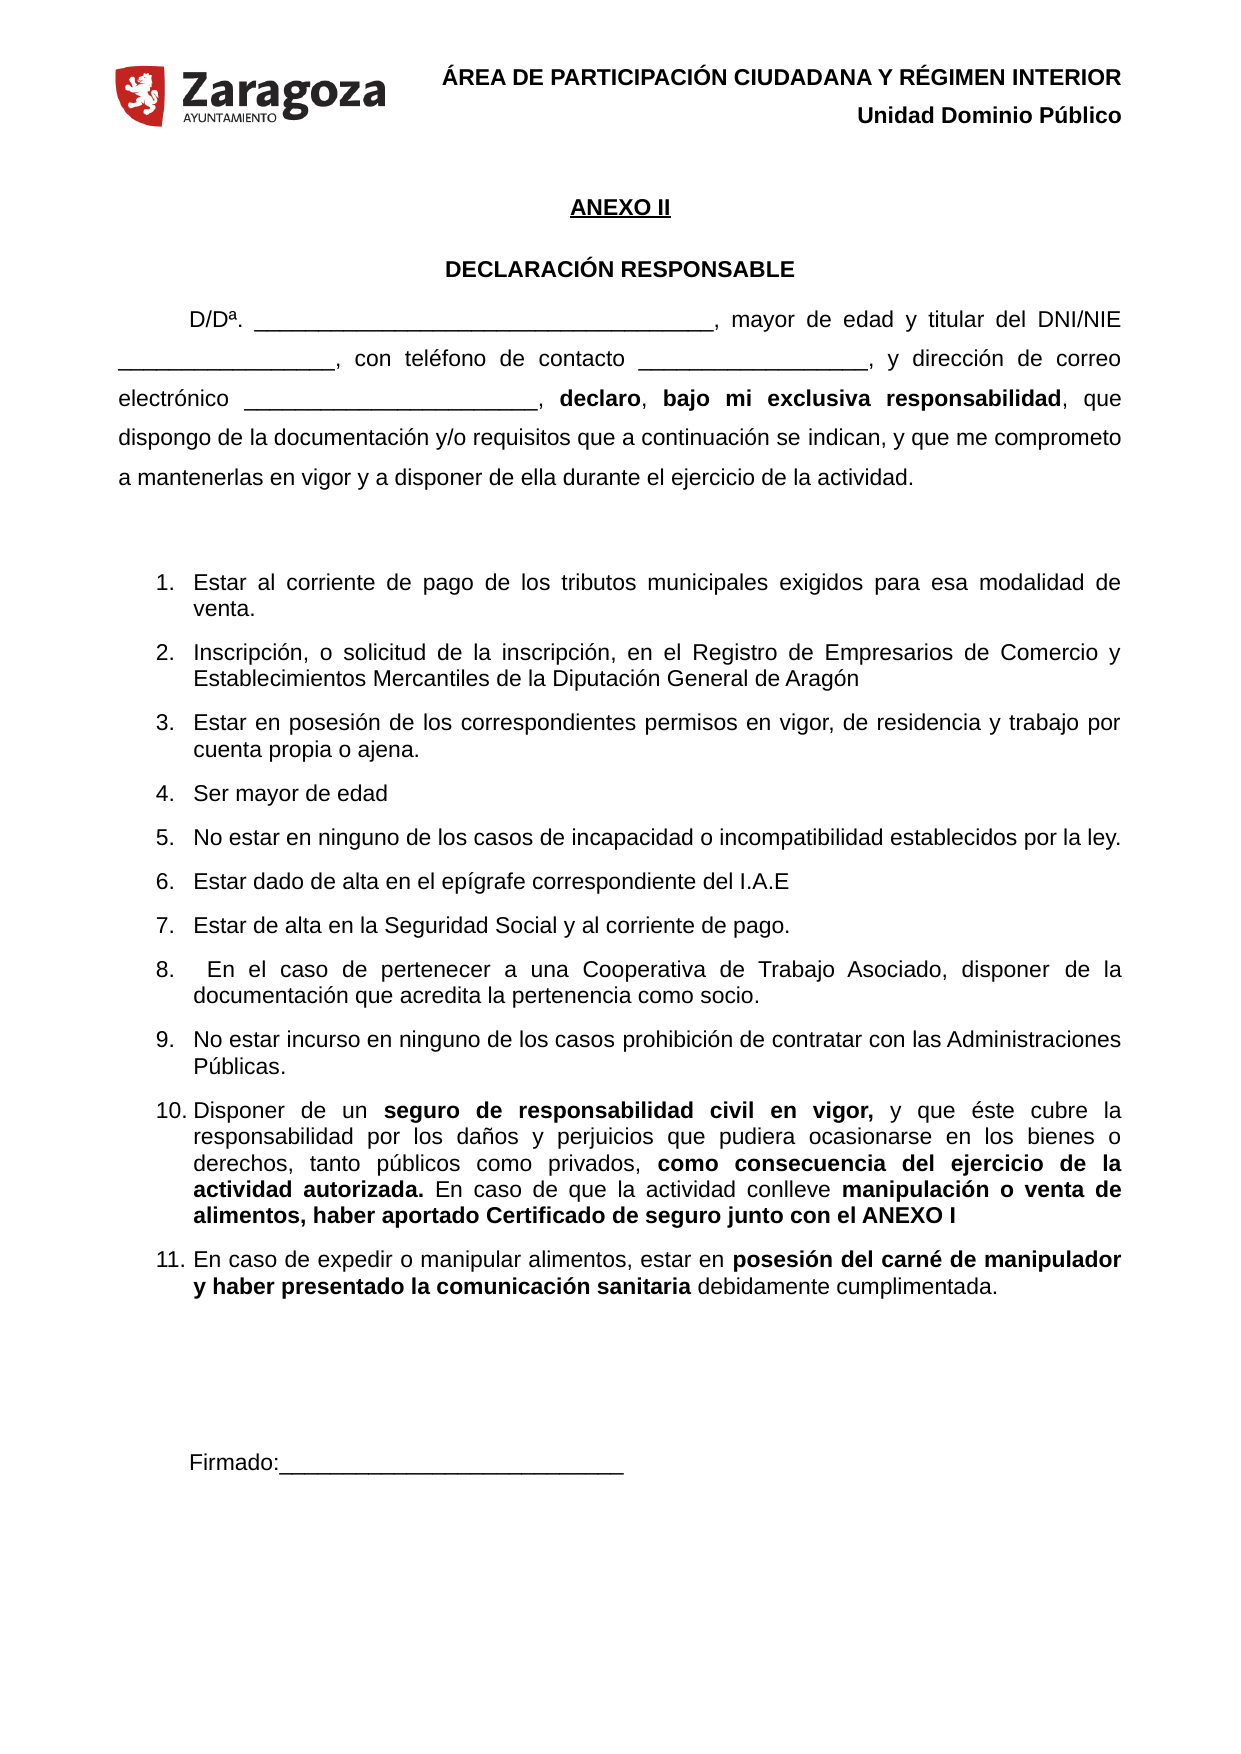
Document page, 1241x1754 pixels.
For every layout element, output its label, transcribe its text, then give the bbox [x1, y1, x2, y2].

text D/Dª. ____________________________________, mayor de edad y titular del DNI/NIE _________________, con teléfono de contacto __________________, y dirección de correo electrónico _______________________, declaro, bajo mi exclusiva responsabilidad, que dispongo de la documentación y/o requisitos que a continuación se indican, y que me comprometo a mantenerlas en vigor y a disponer de ella durante el ejercicio de la actividad. [118, 306, 1122, 490]
list Estar en posesión de los correspondientes permisos en vigor, de residencia y trabajo por cuenta propia o ajena. [156, 709, 1122, 762]
list Estar de alta en la Seguridad Social y al corriente de pago. [156, 912, 1122, 938]
picture [108, 53, 392, 139]
list En caso de expedir o manipular alimentos, estar en posesión del carné de manipulador y haber presentado la comunicación sanitaria debidamente cumplimentada. [156, 1246, 1122, 1299]
list Disponer de un seguro de responsabilidad civil en vigor, y que éste cubre la responsabilidad por los daños y perjuicios que pudiera ocasionarse en los bienes o derechos, tanto públicos como privados, como consecuencia del ejercicio de la actividad autorizada. En caso de que la actividad conlleve manipulación o venta de alimentos, haber aportado Certificado de seguro junto con el ANEXO I [156, 1097, 1122, 1229]
list Estar al corriente de pago de los tributos municipales exigidos para esa modalidad de venta. [156, 568, 1122, 621]
list Inscripción, o solicitud de la inscripción, en el Registro de Empresarios de Comercio y Establecimientos Mercantiles de la Diputación General de Aragón [156, 639, 1122, 692]
list No estar en ninguno de los casos de incapacidad o incompatibilidad establecidos por la ley. [156, 824, 1122, 850]
list En el caso de pertenecer a una Cooperativa de Trabajo Asociado, disponer de la documentación que acredita la pertenencia como socio. [156, 956, 1122, 1009]
list Ser mayor de edad [156, 780, 1122, 806]
text Firmado:___________________________ [118, 1449, 1122, 1475]
list Estar dado de alta en el epígrafe correspondiente del I.A.E [156, 868, 1122, 894]
text ANEXO II [118, 194, 1122, 220]
list No estar incurso en ninguno de los casos prohibición de contratar con las Administraciones Públicas. [156, 1026, 1122, 1079]
text declaración responsable [118, 256, 1122, 282]
